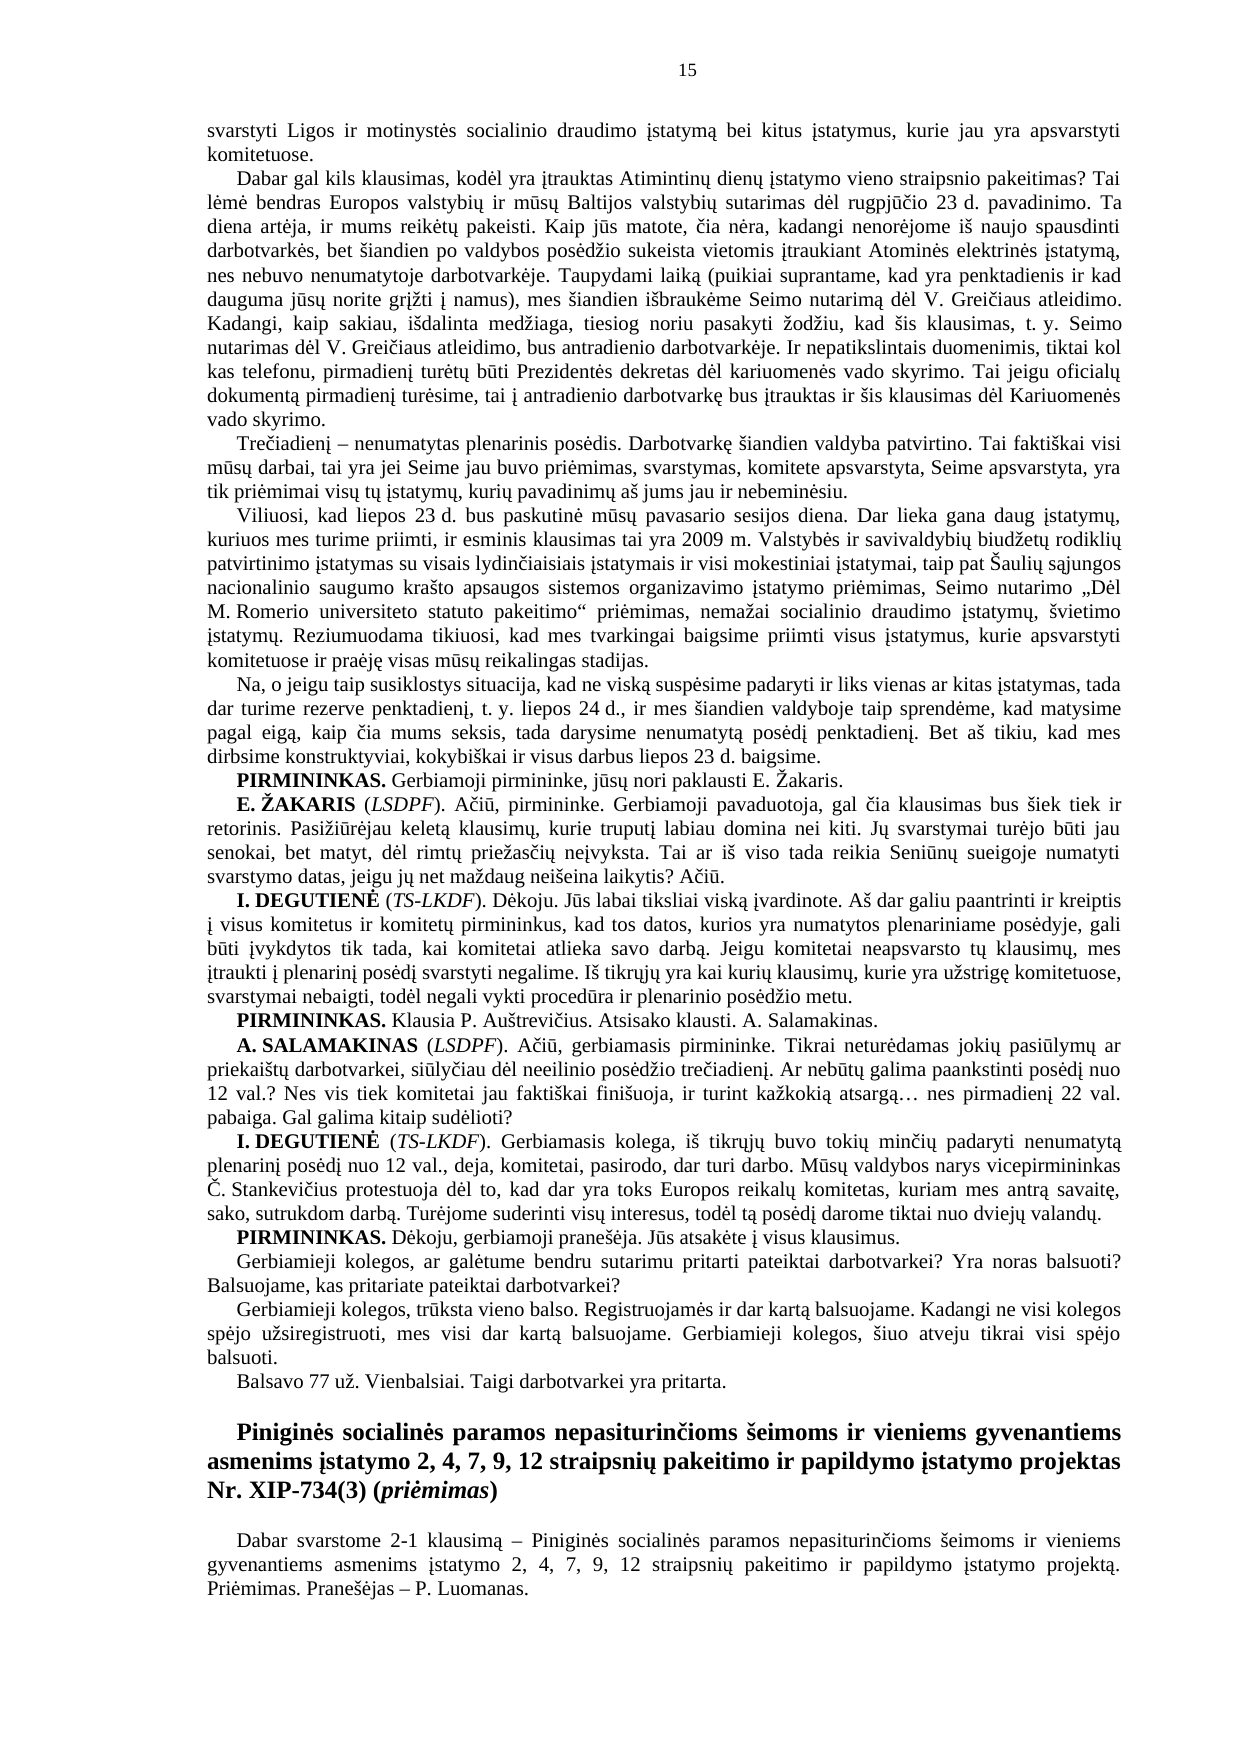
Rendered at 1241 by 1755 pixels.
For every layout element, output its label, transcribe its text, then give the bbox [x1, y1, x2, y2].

text PIRMININKAS. Klausia P. Auštrevičius. Atsisako klausti. A. Salamakinas. [207, 1008, 1122, 1032]
text E. ŽAKARIS (LSDPF). Ačiū, pirmininke. Gerbiamoji pavaduotoja, gal čia klausimas bus šiek tiek ir retorinis. Pasižiūrėjau keletą klausimų, kurie truputį labiau domina nei kiti. Jų svarstymai turėjo būti jau senokai, bet matyt, dėl rimtų priežasčių neįvyksta. Tai ar iš viso tada reikia Seniūnų sueigoje numatyti svarstymo datas, jeigu jų net maždaug neišeina laikytis? Ačiū. [207, 792, 1122, 888]
text svarstyti Ligos ir motinystės socialinio draudimo įstatymą bei kitus įstatymus, kurie jau yra apsvarstyti komitetuose. [207, 118, 1122, 166]
text Gerbiamieji kolegos, ar galėtume bendru sutarimu pritarti pateiktai darbotvarkei? Yra noras balsuoti? Balsuojame, kas pritariate pateiktai darbotvarkei? [207, 1249, 1122, 1297]
text Dabar svarstome 2-1 klausimą – Piniginės socialinės paramos nepasiturinčioms šeimoms ir vieniems gyvenantiems asmenims įstatymo 2, 4, 7, 9, 12 straipsnių pakeitimo ir papildymo įstatymo projektą. Priėmimas. Pranešėjas – P. Luomanas. [207, 1528, 1122, 1600]
text Piniginės socialinės paramos nepasiturinčioms šeimoms ir vieniems gyvenantiems asmenims įstatymo 2, 4, 7, 9, 12 straipsnių pakeitimo ir papildymo įstatymo projektas Nr. XIP-734(3) (priėmimas) [207, 1417, 1122, 1504]
text Viliuosi, kad liepos 23 d. bus paskutinė mūsų pavasario sesijos diena. Dar lieka gana daug įstatymų, kuriuos mes turime priimti, ir esminis klausimas tai yra 2009 m. Valstybės ir savivaldybių biudžetų rodiklių patvirtinimo įstatymas su visais lydinčiaisiais įstatymais ir visi mokestiniai įstatymai, taip pat Šaulių sąjungos nacionalinio saugumo krašto apsaugos sistemos organizavimo įstatymo priėmimas, Seimo nutarimo „Dėl M. Romerio universiteto statuto pakeitimo“ priėmimas, nemažai socialinio draudimo įstatymų, švietimo įstatymų. Reziumuodama tikiuosi, kad mes tvarkingai baigsime priimti visus įstatymus, kurie apsvarstyti komitetuose ir praėję visas mūsų reikalingas stadijas. [207, 503, 1122, 672]
text Na, o jeigu taip susiklostys situacija, kad ne viską suspėsime padaryti ir liks vienas ar kitas įstatymas, tada dar turime rezerve penktadienį, t. y. liepos 24 d., ir mes šiandien valdyboje taip sprendėme, kad matysime pagal eigą, kaip čia mums seksis, tada darysime nenumatytą posėdį penktadienį. Bet aš tikiu, kad mes dirbsime konstruktyviai, kokybiškai ir visus darbus liepos 23 d. baigsime. [207, 672, 1122, 768]
text Balsavo 77 už. Vienbalsiai. Taigi darbotvarkei yra pritarta. [207, 1369, 1122, 1393]
text PIRMININKAS. Gerbiamoji pirmininke, jūsų nori paklausti E. Žakaris. [207, 768, 1122, 792]
text PIRMININKAS. Dėkoju, gerbiamoji pranešėja. Jūs atsakėte į visus klausimus. [207, 1225, 1122, 1249]
text I. DEGUTIENĖ (TS-LKDF). Gerbiamasis kolega, iš tikrųjų buvo tokių minčių padaryti nenumatytą plenarinį posėdį nuo 12 val., deja, komitetai, pasirodo, dar turi darbo. Mūsų valdybos narys vicepirmininkas Č. Stankevičius protestuoja dėl to, kad dar yra toks Europos reikalų komitetas, kuriam mes antrą savaitę, sako, sutrukdom darbą. Turėjome suderinti visų interesus, todėl tą posėdį darome tiktai nuo dviejų valandų. [207, 1129, 1122, 1225]
text I. DEGUTIENĖ (TS-LKDF). Dėkoju. Jūs labai tiksliai viską įvardinote. Aš dar galiu paantrinti ir kreiptis į visus komitetus ir komitetų pirmininkus, kad tos datos, kurios yra numatytos plenariniame posėdyje, gali būti įvykdytos tik tada, kai komitetai atlieka savo darbą. Jeigu komitetai neapsvarsto tų klausimų, mes įtraukti į plenarinį posėdį svarstyti negalime. Iš tikrųjų yra kai kurių klausimų, kurie yra užstrigę komitetuose, svarstymai nebaigti, todėl negali vykti procedūra ir plenarinio posėdžio metu. [207, 888, 1122, 1008]
text Dabar gal kils klausimas, kodėl yra įtrauktas Atimintinų dienų įstatymo vieno straipsnio pakeitimas? Tai lėmė bendras Europos valstybių ir mūsų Baltijos valstybių sutarimas dėl rugpjūčio 23 d. pavadinimo. Ta diena artėja, ir mums reikėtų pakeisti. Kaip jūs matote, čia nėra, kadangi nenorėjome iš naujo spausdinti darbotvarkės, bet šiandien po valdybos posėdžio sukeista vietomis įtraukiant Atominės elektrinės įstatymą, nes nebuvo nenumatytoje darbotvarkėje. taupydami laiką (puikiai suprantame, kad yra penktadienis ir kad dauguma jūsų norite grįžti į namus), mes šiandien išbraukėme Seimo nutarimą dėl V. Greičiaus atleidimo. Kadangi, kaip sakiau, išdalinta medžiaga, tiesiog noriu pasakyti žodžiu, kad šis klausimas, t. y. Seimo nutarimas dėl V. Greičiaus atleidimo, bus antradienio darbotvarkėje. Ir nepatikslintais duomenimis, tiktai kol kas telefonu, pirmadienį turėtų būti Prezidentės dekretas dėl kariuomenės vado skyrimo. Tai jeigu oficialų dokumentą pirmadienį turėsime, tai į antradienio darbotvarkę bus įtrauktas ir šis klausimas dėl Kariuomenės vado skyrimo. [207, 166, 1122, 431]
text Gerbiamieji kolegos, trūksta vieno balso. Registruojamės ir dar kartą balsuojame. Kadangi ne visi kolegos spėjo užsiregistruoti, mes visi dar kartą balsuojame. Gerbiamieji kolegos, šiuo atveju tikrai visi spėjo balsuoti. [207, 1297, 1122, 1369]
text A. SALAMAKINAS (LSDPF). Ačiū, gerbiamasis pirmininke. Tikrai neturėdamas jokių pasiūlymų ar priekaištų darbotvarkei, siūlyčiau dėl neeilinio posėdžio trečiadienį. Ar nebūtų galima paankstinti posėdį nuo 12 val.? Nes vis tiek komitetai jau faktiškai finišuoja, ir turint kažkokią atsargą… nes pirmadienį 22 val. pabaiga. Gal galima kitaip sudėlioti? [207, 1032, 1122, 1129]
text Trečiadienį – nenumatytas plenarinis posėdis. Darbotvarkę šiandien valdyba patvirtino. Tai faktiškai visi mūsų darbai, tai yra jei Seime jau buvo priėmimas, svarstymas, komitete apsvarstyta, Seime apsvarstyta, yra tik priėmimai visų tų įstatymų, kurių pavadinimų aš jums jau ir nebeminėsiu. [207, 431, 1122, 503]
